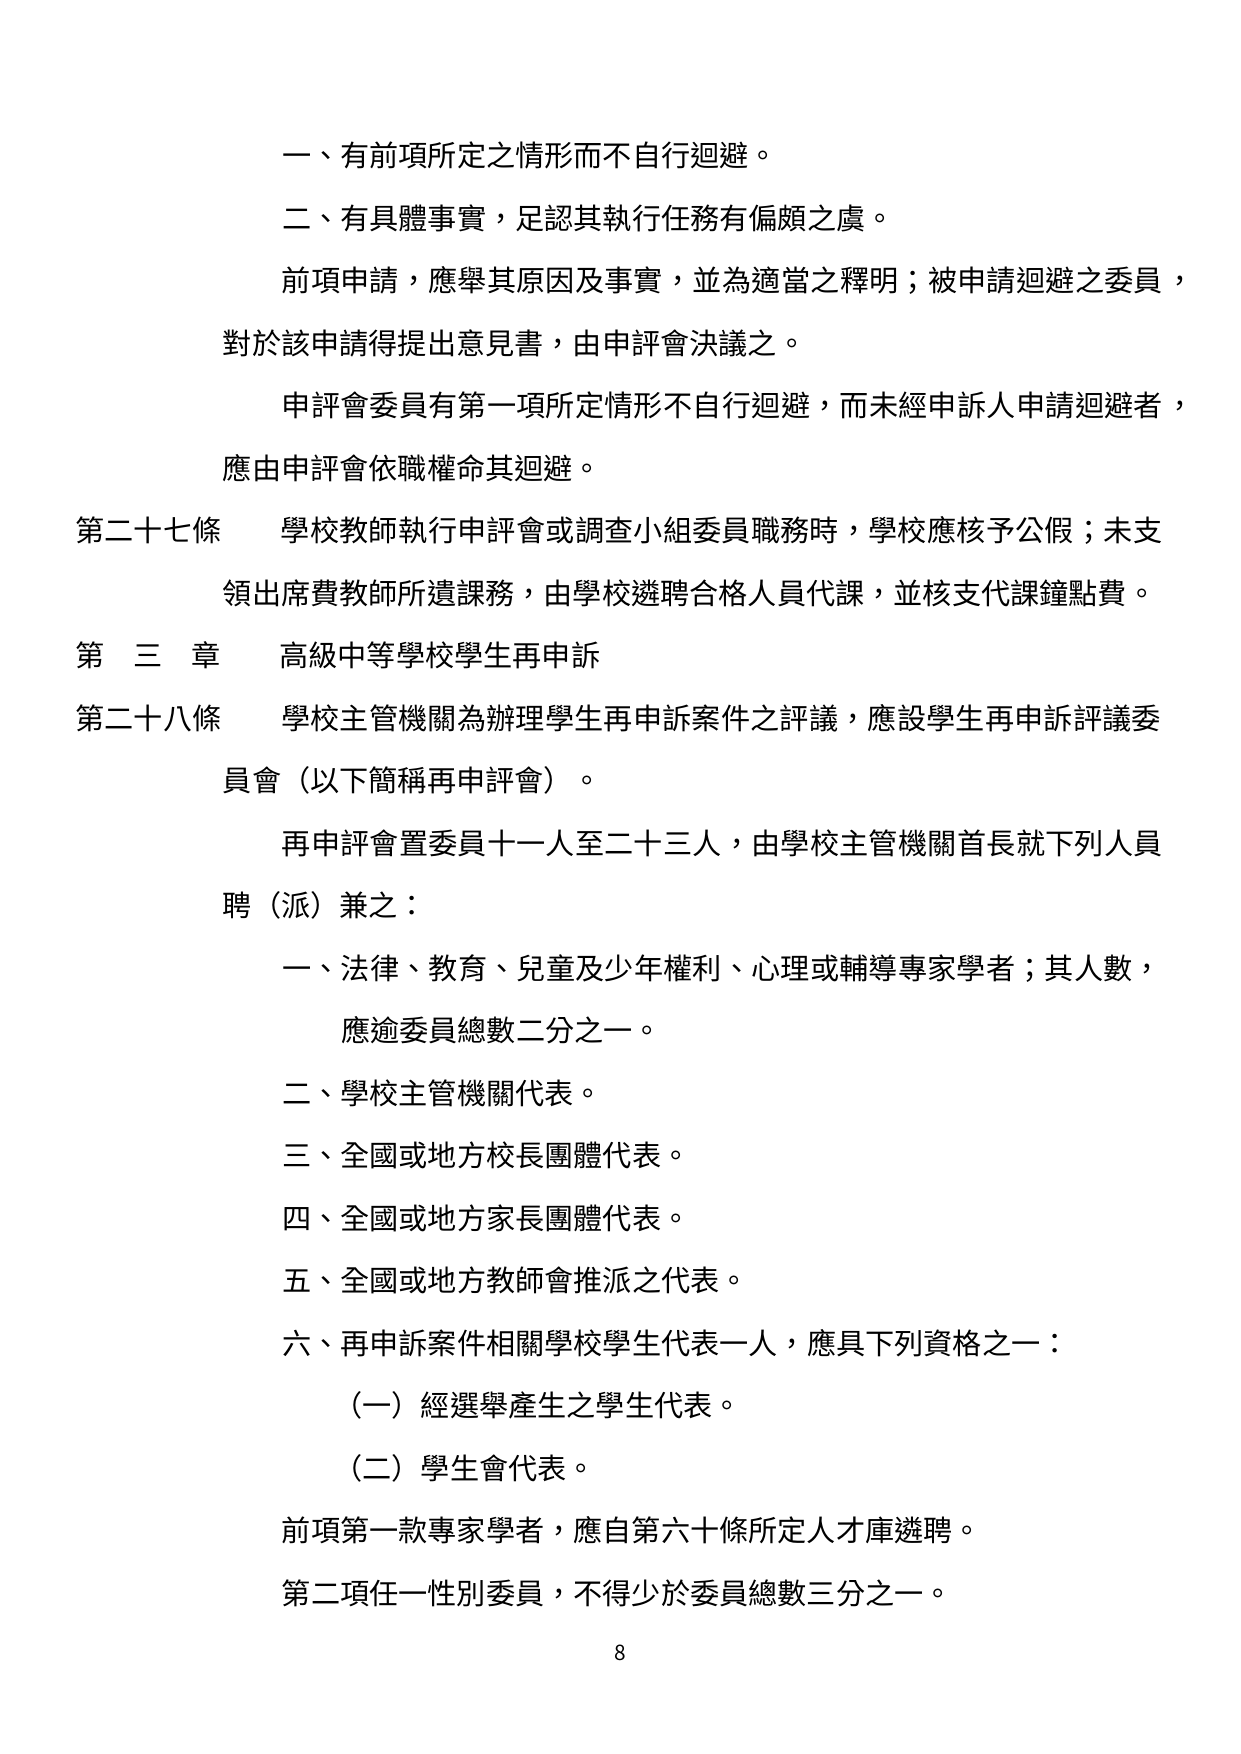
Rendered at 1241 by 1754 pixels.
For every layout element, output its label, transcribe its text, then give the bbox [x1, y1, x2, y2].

text 前項申請，應舉其原因及事實，並為適當之釋明；被申請迴避之委員，對於該申請得提出意見書，由申評會決議之。 [223, 237, 1165, 362]
text 前項第一款專家學者，應自第六十條所定人才庫遴聘。 [223, 1487, 1165, 1550]
text 再申評會置委員十一人至二十三人，由學校主管機關首長就下列人員聘（派）兼之： [223, 800, 1165, 925]
text （二）學生會代表。 [250, 1425, 1165, 1487]
text 三、全國或地方校長團體代表。 [282, 1112, 1165, 1175]
text （一）經選舉產生之學生代表。 [250, 1362, 1165, 1425]
text 第二十八條 學校主管機關為辦理學生再申訴案件之評議，應設學生再申訴評議委員會（以下簡稱再申評會）。 [75, 675, 1165, 800]
text 二、學校主管機關代表。 [282, 1050, 1165, 1112]
text 一、有前項所定之情形而不自行迴避。 [282, 112, 1165, 175]
text 一、法律、教育、兒童及少年權利、心理或輔導專家學者；其人數，應逾委員總數二分之一。 [282, 925, 1165, 1050]
text 第二十七條 學校教師執行申評會或調查小組委員職務時，學校應核予公假；未支領出席費教師所遺課務，由學校遴聘合格人員代課，並核支代課鐘點費。 [75, 487, 1165, 612]
text 第 三 章 高級中等學校學生再申訴 [75, 612, 1165, 675]
text 申評會委員有第一項所定情形不自行迴避，而未經申訴人申請迴避者，應由申評會依職權命其迴避。 [223, 362, 1165, 487]
text 二、有具體事實，足認其執行任務有偏頗之虞。 [282, 175, 1165, 237]
text 五、全國或地方教師會推派之代表。 [282, 1237, 1165, 1300]
text 第二項任一性別委員，不得少於委員總數三分之一。 [223, 1550, 1165, 1612]
text 六、再申訴案件相關學校學生代表一人，應具下列資格之一： [282, 1300, 1165, 1362]
text 四、全國或地方家長團體代表。 [282, 1175, 1165, 1237]
